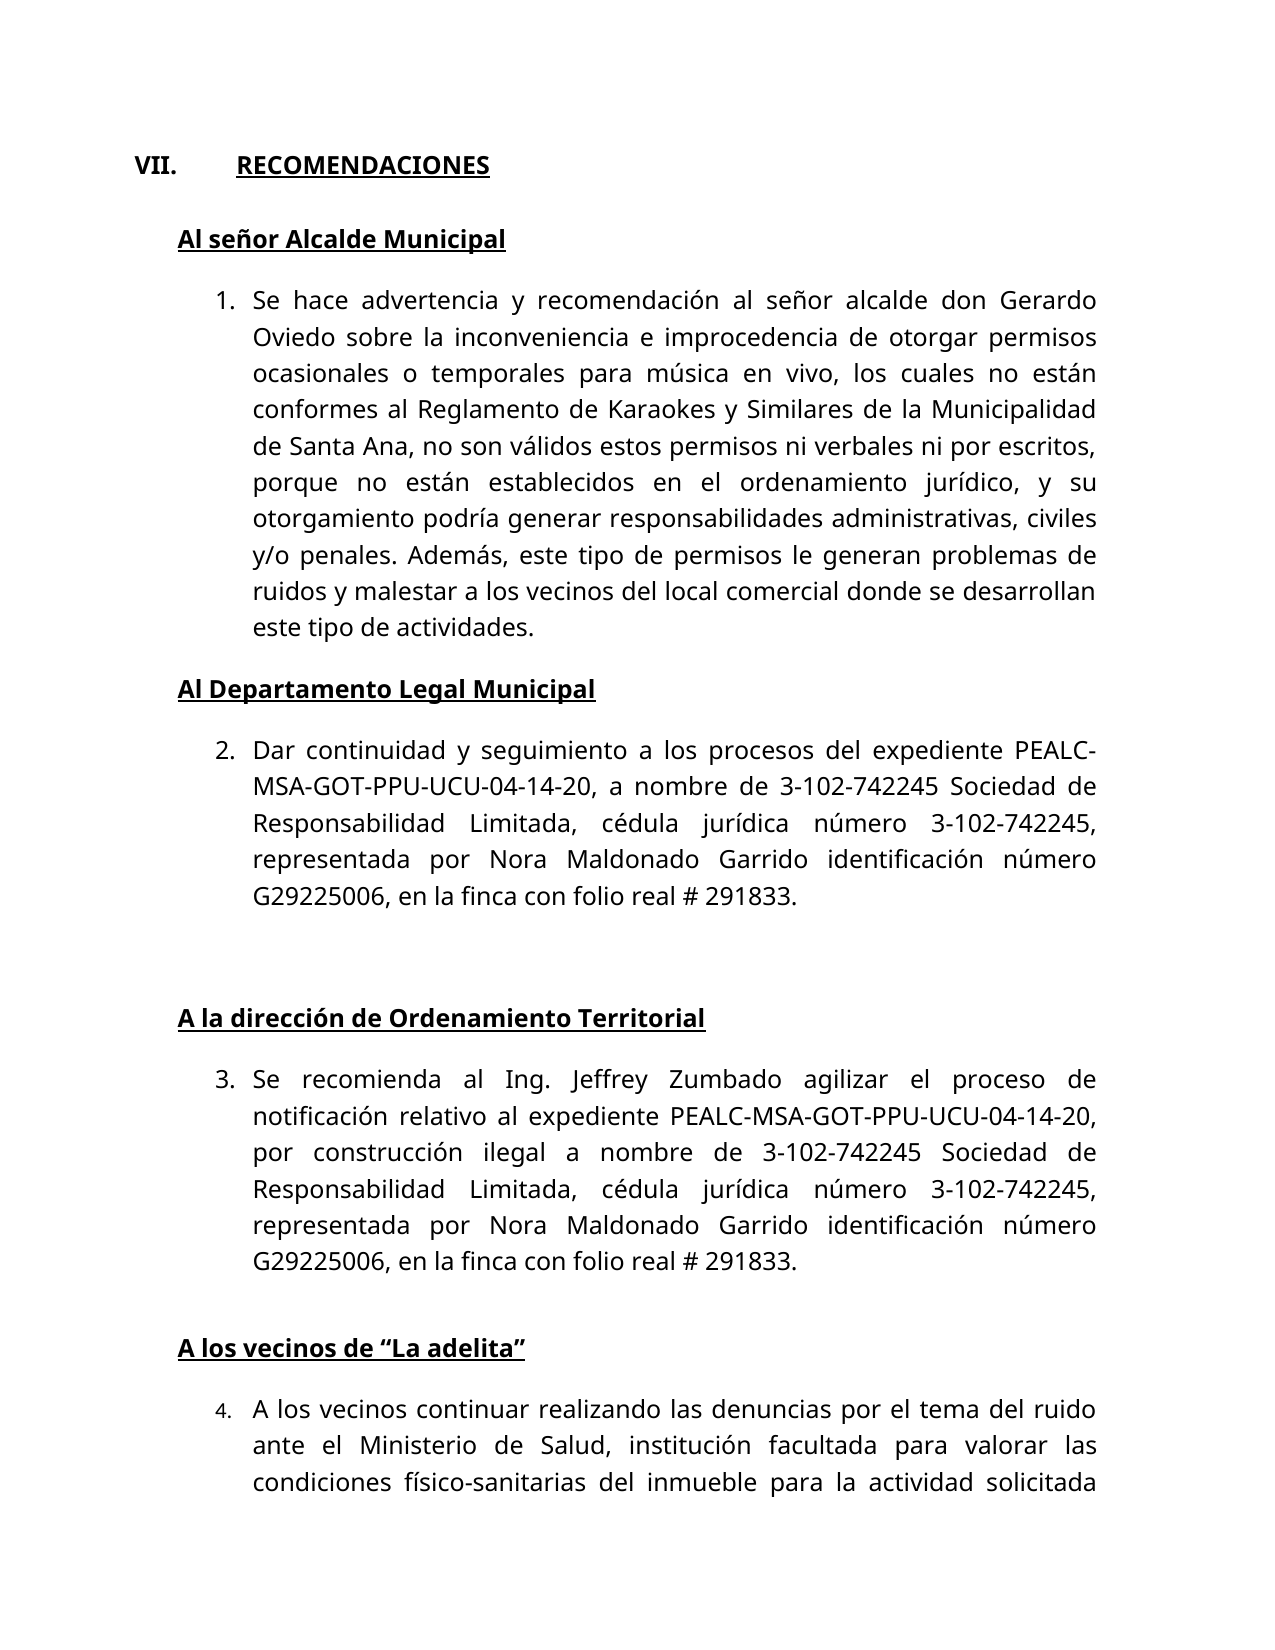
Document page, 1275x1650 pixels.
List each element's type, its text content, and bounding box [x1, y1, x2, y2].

text Al señor Alcalde Municipal [177, 221, 1098, 256]
text A los vecinos de “La adelita” [177, 1330, 1098, 1364]
text A la dirección de Ordenamiento Territorial [177, 1001, 1098, 1035]
list Se recomienda al Ing. Jeffrey Zumbado agilizar el proceso de notificación relativo al expediente PEALC-MSA-GOT-PPU-UCU-04-14-20, por construcción ilegal a nombre de 3-102-742245 Sociedad de Responsabilidad Limitada, cédula jurídica número 3-102-742245, representada por Nora Maldonado Garrido identificación número G29225006, en la finca con folio real # 291833. [215, 1062, 1098, 1278]
list Dar continuidad y seguimiento a los procesos del expediente PEALC-MSA-GOT-PPU-UCU-04-14-20, a nombre de 3-102-742245 Sociedad de Responsabilidad Limitada, cédula jurídica número 3-102-742245, representada por Nora Maldonado Garrido identificación número G29225006, en la finca con folio real # 291833. [215, 733, 1098, 912]
list RECOMENDACIONES [177, 148, 1098, 182]
list A los vecinos continuar realizando las denuncias por el tema del ruido ante el Ministerio de Salud, institución facultada para valorar las condiciones físico-sanitarias del inmueble para la actividad solicitada [215, 1392, 1098, 1498]
list Se hace advertencia y recomendación al señor alcalde don Gerardo Oviedo sobre la inconveniencia e improcedencia de otorgar permisos ocasionales o temporales para música en vivo, los cuales no están conformes al Reglamento de Karaokes y Similares de la Municipalidad de Santa Ana, no son válidos estos permisos ni verbales ni por escritos, porque no están establecidos en el ordenamiento jurídico, y su otorgamiento podría generar responsabilidades administrativas, civiles y/o penales. Además, este tipo de permisos le generan problemas de ruidos y malestar a los vecinos del local comercial donde se desarrollan este tipo de actividades. [215, 283, 1098, 644]
text Al Departamento Legal Municipal [177, 671, 1098, 705]
